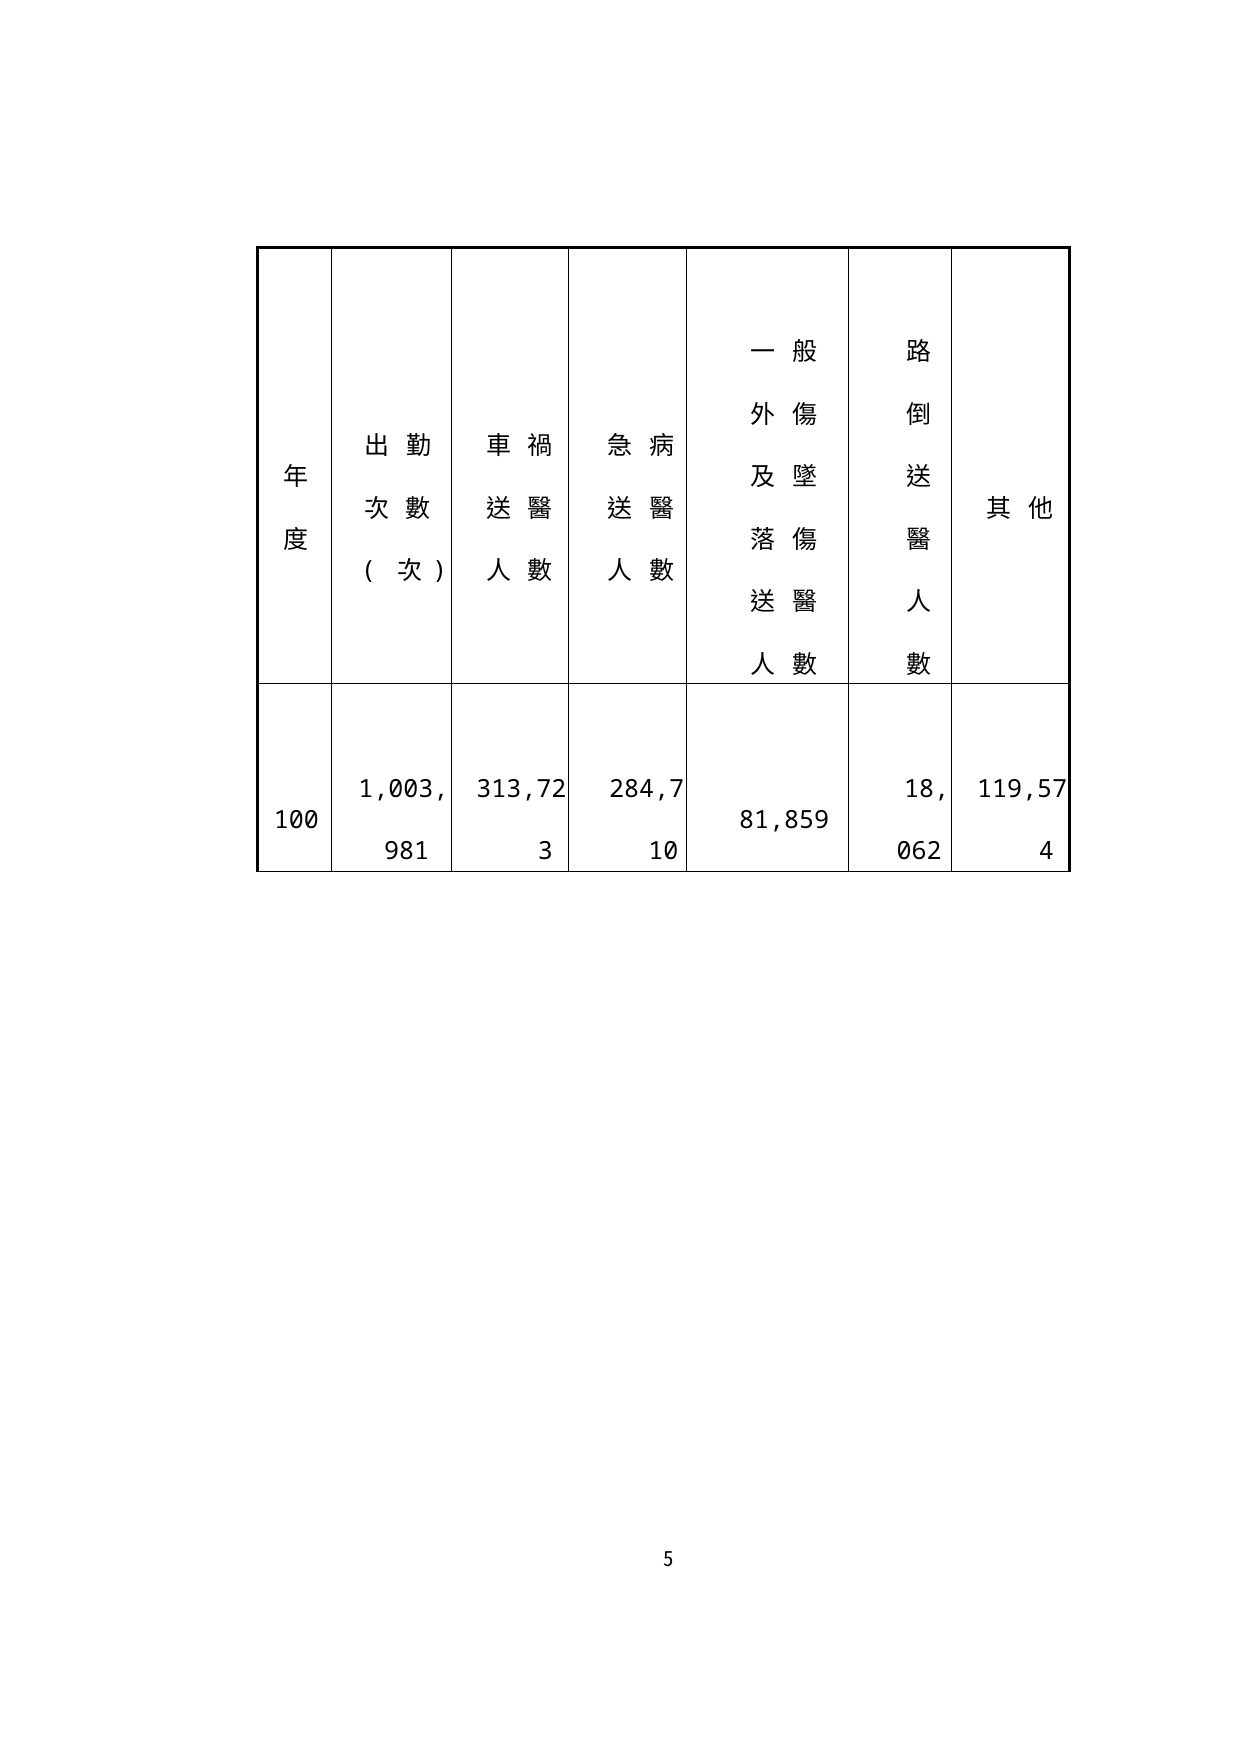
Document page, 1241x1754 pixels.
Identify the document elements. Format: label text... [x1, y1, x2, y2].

table_header 一般外傷及墜落傷送醫人數 [687, 249, 848, 683]
table_header 出勤次數(次) [332, 249, 451, 683]
table_cell 1,003,981 [332, 684, 451, 871]
table_header 其他 [952, 249, 1068, 683]
table_header 年度 [259, 249, 331, 683]
table_cell 284,710 [569, 684, 686, 871]
table_cell 119,574 [952, 684, 1068, 871]
table_header 急病送醫人數 [569, 249, 686, 683]
table_header 路倒送醫人數 [849, 249, 951, 683]
table_cell 18,062 [849, 684, 951, 871]
table_header 車禍送醫人數 [452, 249, 568, 683]
table_cell 100 [259, 684, 331, 871]
table_cell 313,723 [452, 684, 568, 871]
table_cell 81,859 [687, 684, 848, 871]
